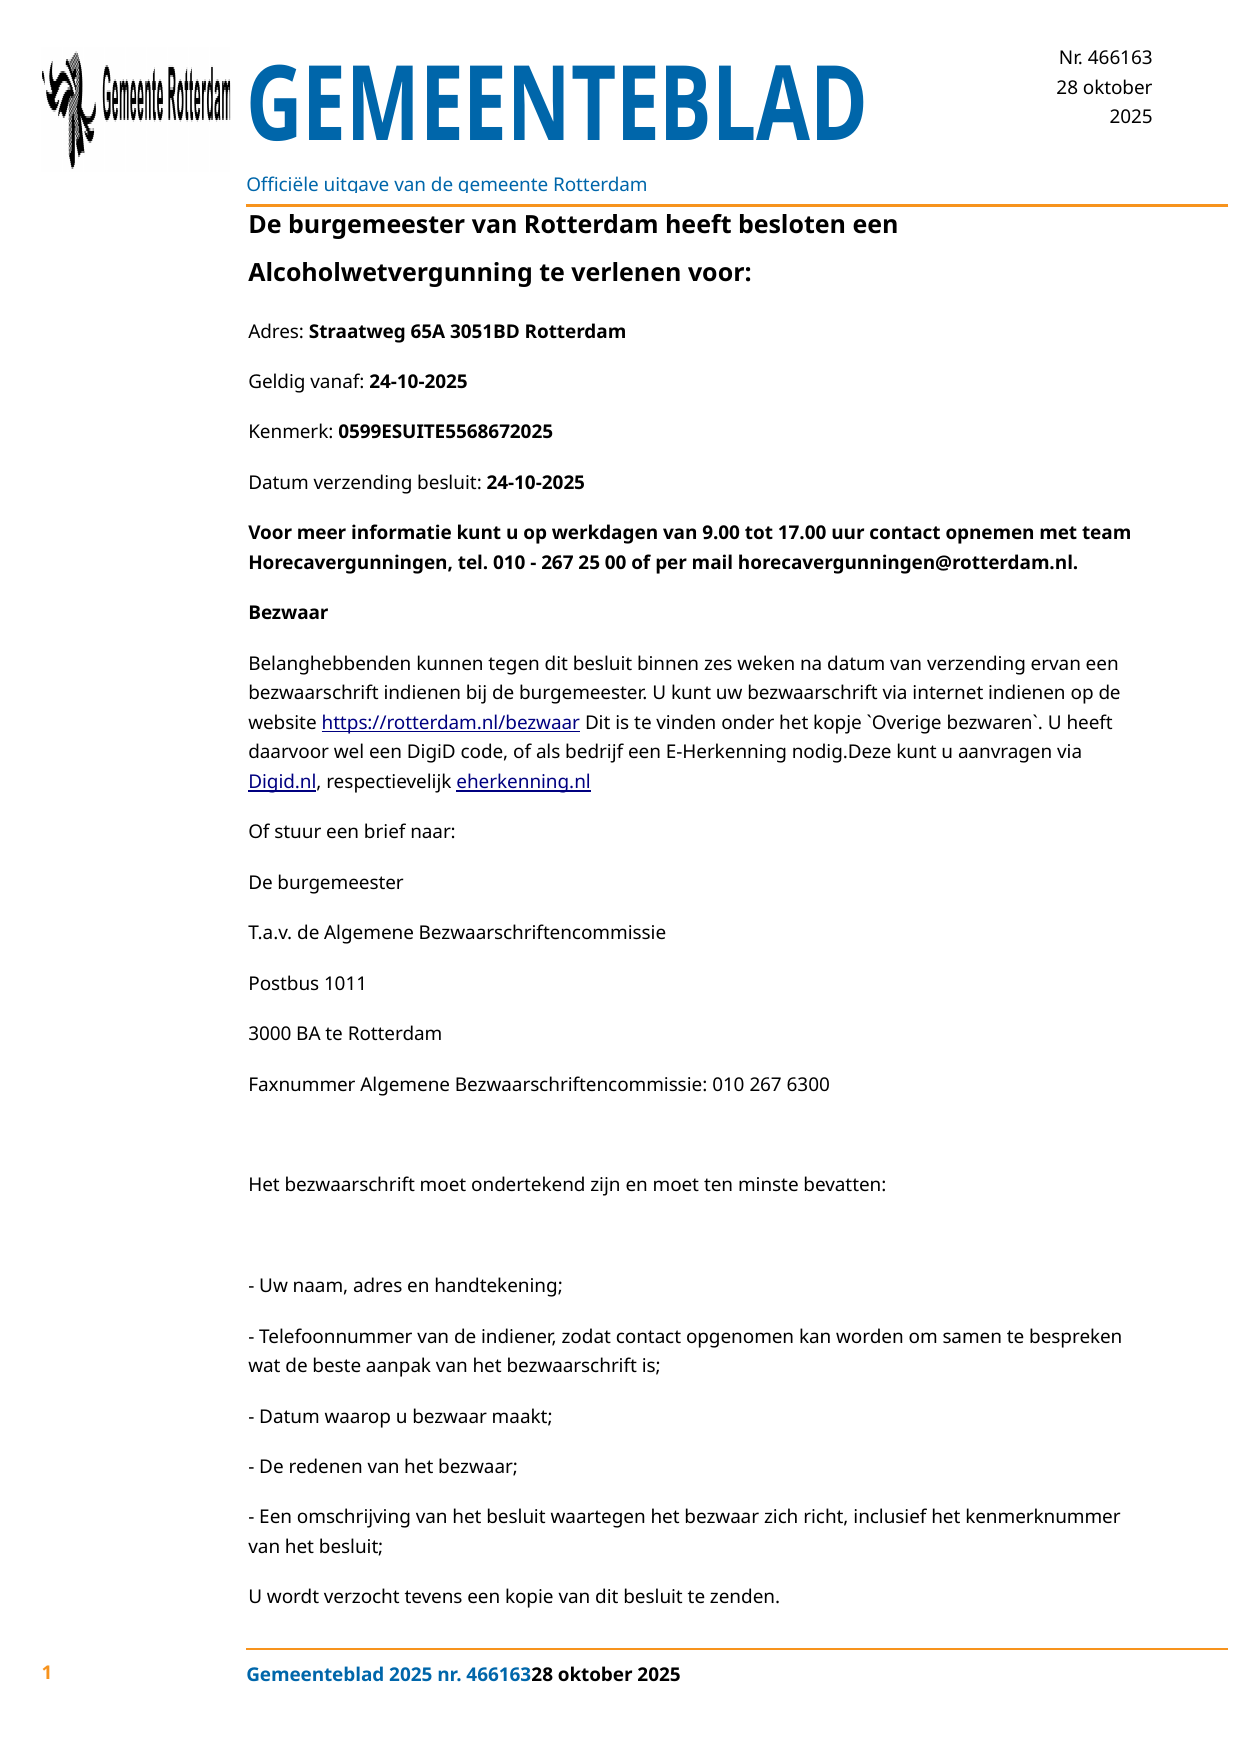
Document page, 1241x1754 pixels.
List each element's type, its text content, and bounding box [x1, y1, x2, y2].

text Geldig vanaf: 24-10-2025 [248, 368, 1152, 394]
text - Telefoonnummer van de indiener, zodat contact opgenomen kan worden om samen te bespreken wat de beste aanpak van het bezwaarschrift is; [248, 1323, 1152, 1378]
text Belanghebbenden kunnen tegen dit besluit binnen zes weken na datum van verzending ervan een bezwaarschrift indienen bij de burgemeester. U kunt uw bezwaarschrift via internet indienen op de website https://rotterdam.nl/bezwaar Dit is te vinden onder het kopje `Overige bezwaren`. U heeft daarvoor wel een DigiD code, of als bedrijf een E-Herkenning nodig.Deze kunt u aanvragen via Digid.nl, respectievelijk eherkenning.nl [248, 650, 1152, 794]
text Of stuur een brief naar: [248, 819, 1152, 844]
text 3000 BA te Rotterdam [248, 1020, 1152, 1046]
text - De redenen van het bezwaar; [248, 1453, 1152, 1479]
text Adres: Straatweg 65A 3051BD Rotterdam [248, 318, 1152, 344]
text Voor meer informatie kunt u op werkdagen van 9.00 tot 17.00 uur contact opnemen met team Horecavergunningen, tel. 010 - 267 25 00 of per mail horecavergunningen@rotterdam.nl. [248, 519, 1152, 575]
text Postbus 1011 [248, 970, 1152, 996]
text Datum verzending besluit: 24-10-2025 [248, 469, 1152, 495]
text Faxnummer Algemene Bezwaarschriftencommissie: 010 267 6300 [248, 1071, 1152, 1097]
text - Datum waarop u bezwaar maakt; [248, 1403, 1152, 1429]
text Bezwaar [248, 599, 1152, 625]
text U wordt verzocht tevens een kopie van dit besluit te zenden. [248, 1584, 1152, 1609]
text Het bezwaarschrift moet ondertekend zijn en moet ten minste bevatten: [248, 1172, 1152, 1197]
text - Een omschrijving van het besluit waartegen het bezwaar zich richt, inclusief het kenmerknummer van het besluit; [248, 1504, 1152, 1559]
text Kenmerk: 0599ESUITE5568672025 [248, 419, 1152, 444]
picture [41, 47, 231, 172]
text De burgemeester [248, 869, 1152, 895]
text T.a.v. de Algemene Bezwaarschriftencommissie [248, 919, 1152, 945]
text De burgemeester van Rotterdam heeft besloten een Alcoholwetvergunning te verlenen voor: [248, 207, 1152, 288]
text - Uw naam, adres en handtekening; [248, 1272, 1152, 1298]
